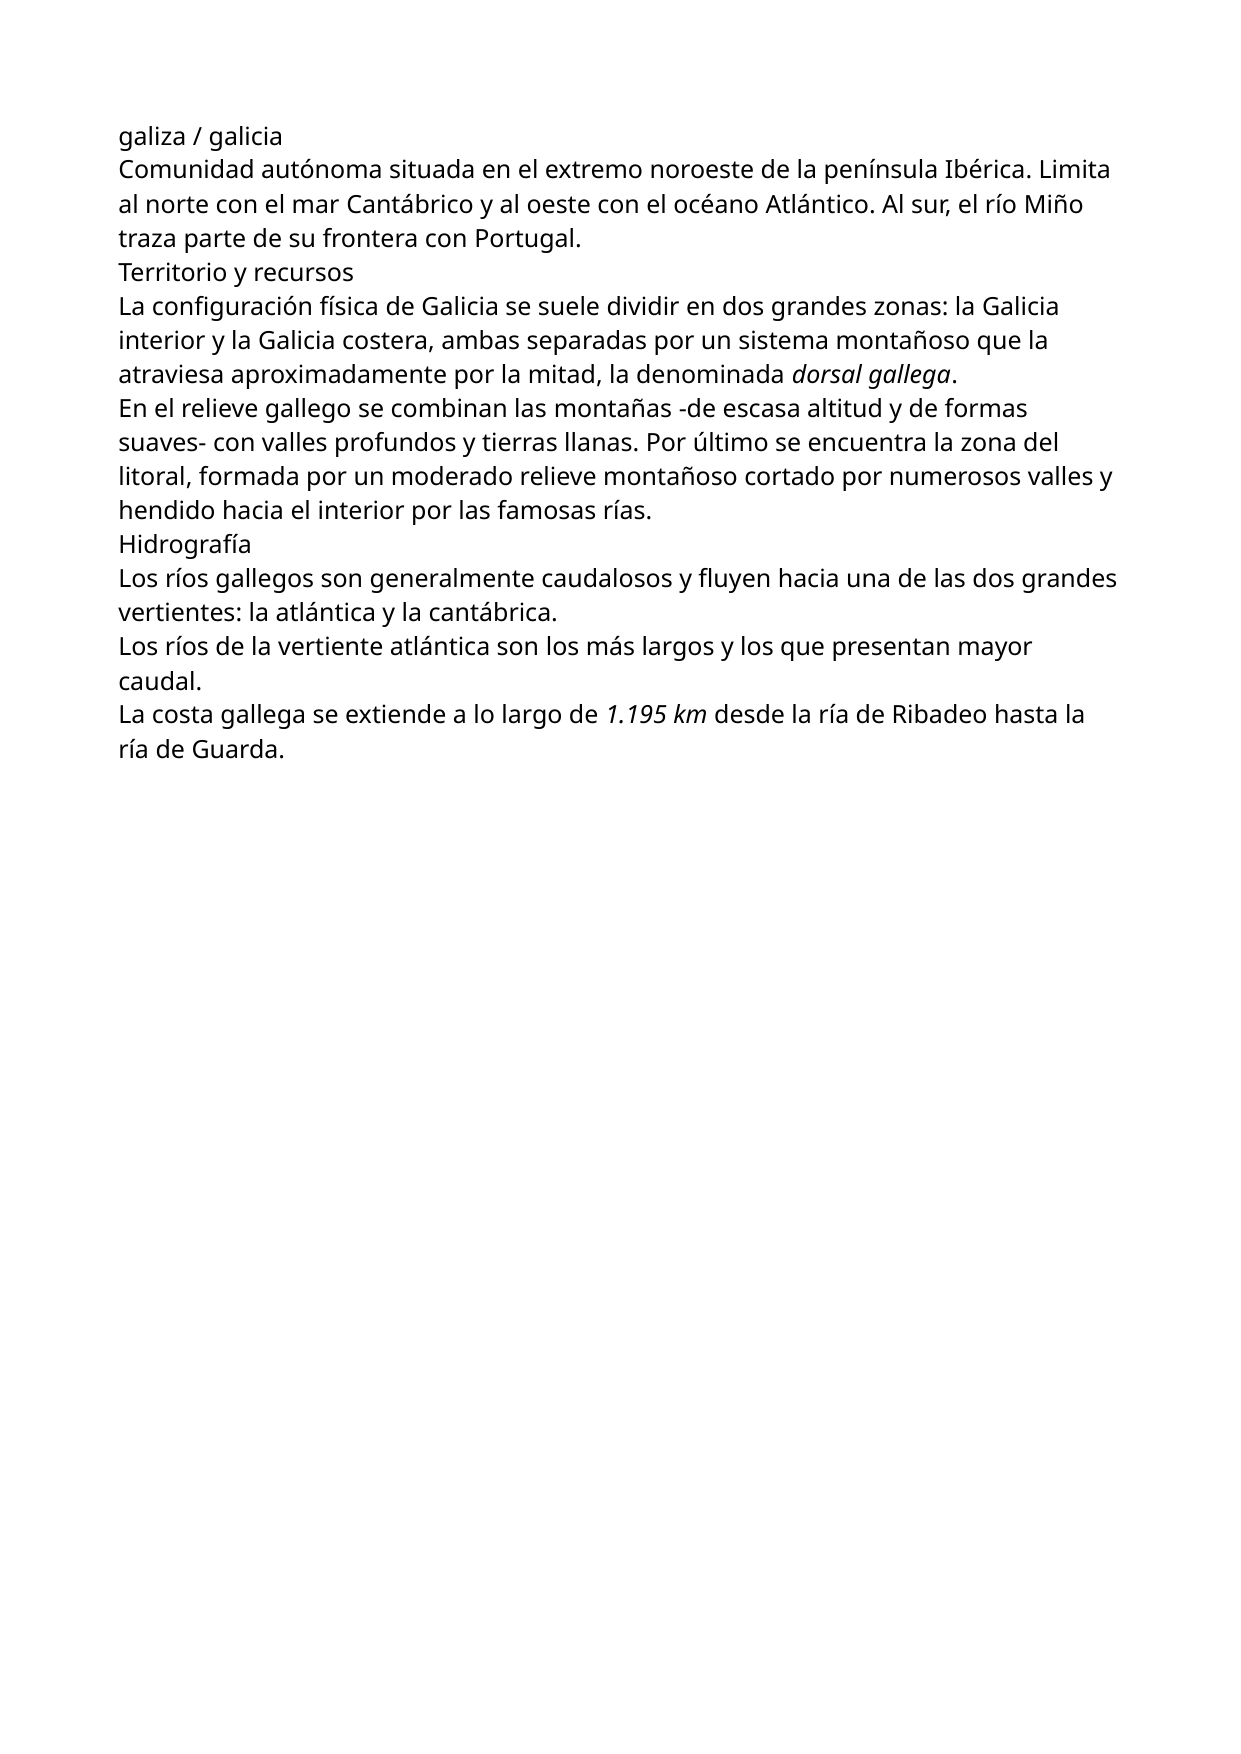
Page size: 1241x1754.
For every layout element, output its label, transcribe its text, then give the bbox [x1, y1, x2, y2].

text La costa gallega se extiende a lo largo de 1.195 km desde la ría de Ribadeo hasta la ría de Guarda. [118, 697, 1122, 765]
text Los ríos gallegos son generalmente caudalosos y fluyen hacia una de las dos grandes vertientes: la atlántica y la cantábrica. [118, 561, 1122, 629]
text Territorio y recursos [118, 254, 1122, 288]
text galiza / galicia [118, 118, 1122, 152]
text La configuración física de Galicia se suele dividir en dos grandes zonas: la Galicia interior y la Galicia costera, ambas separadas por un sistema montañoso que la atraviesa aproximadamente por la mitad, la denominada dorsal gallega. [118, 288, 1122, 391]
text Hidrografía [118, 527, 1122, 561]
text En el relieve gallego se combinan las montañas -de escasa altitud y de formas suaves- con valles profundos y tierras llanas. Por último se encuentra la zona del litoral, formada por un moderado relieve montañoso cortado por numerosos valles y hendido hacia el interior por las famosas rías. [118, 391, 1122, 527]
text Comunidad autónoma situada en el extremo noroeste de la península Ibérica. Limita al norte con el mar Cantábrico y al oeste con el océano Atlántico. Al sur, el río Miño traza parte de su frontera con Portugal. [118, 152, 1122, 254]
text Los ríos de la vertiente atlántica son los más largos y los que presentan mayor caudal. [118, 629, 1122, 697]
